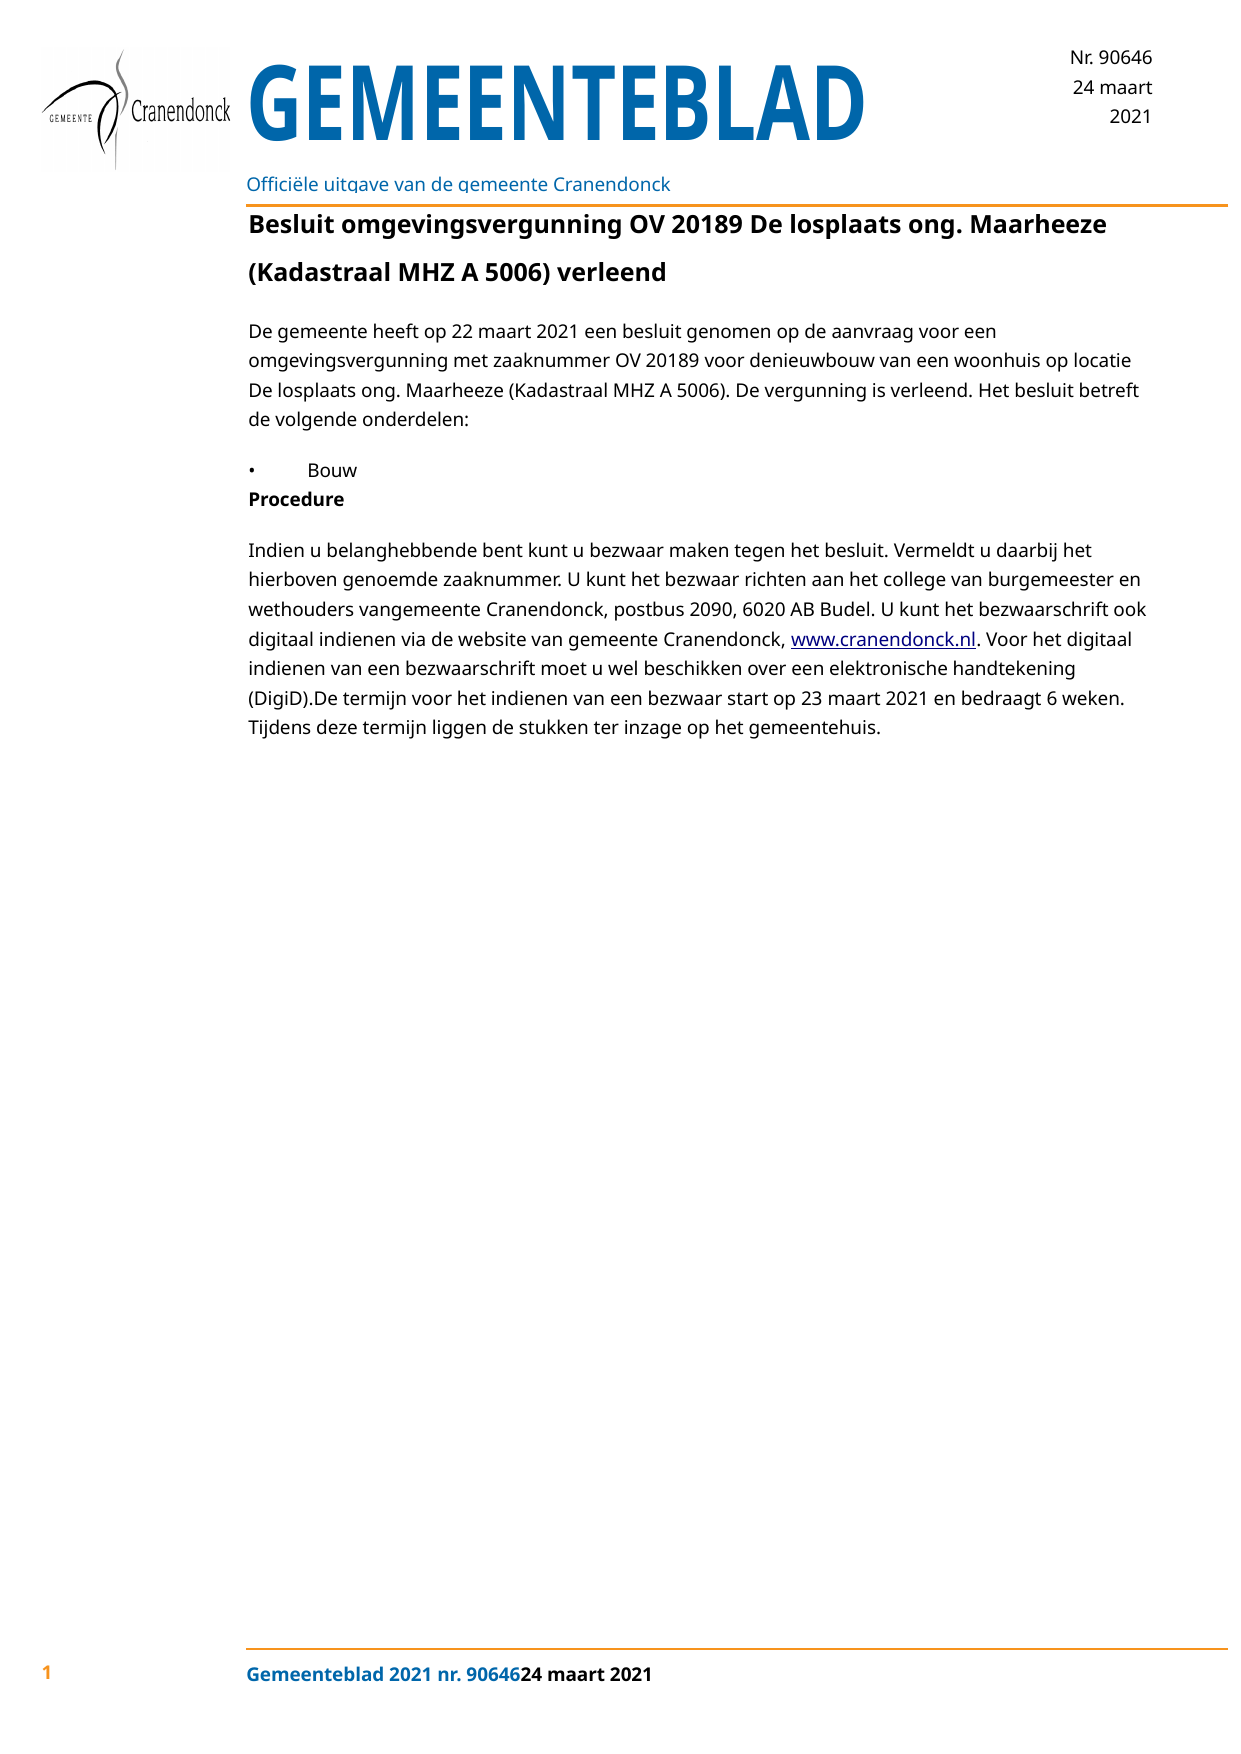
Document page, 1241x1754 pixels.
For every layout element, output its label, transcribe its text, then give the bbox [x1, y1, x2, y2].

text De gemeente heeft op 22 maart 2021 een besluit genomen op de aanvraag voor een omgevingsvergunning met zaaknummer OV 20189 voor denieuwbouw van een woonhuis op locatie De losplaats ong. Maarheeze (Kadastraal MHZ A 5006). De vergunning is verleend. Het besluit betreft de volgende onderdelen: [248, 318, 1152, 432]
text Besluit omgevingsvergunning OV 20189 De losplaats ong. Maarheeze (Kadastraal MHZ A 5006) verleend [248, 207, 1152, 288]
picture [41, 47, 231, 172]
text Indien u belanghebbende bent kunt u bezwaar maken tegen het besluit. Vermeldt u daarbij het hierboven genoemde zaaknummer. U kunt het bezwaar richten aan het college van burgemeester en wethouders vangemeente Cranendonck, postbus 2090, 6020 AB Budel. U kunt het bezwaarschrift ook digitaal indienen via de website van gemeente Cranendonck, www.cranendonck.nl. Voor het digitaal indienen van een bezwaarschrift moet u wel beschikken over een elektronische handtekening (DigiD).De termijn voor het indienen van een bezwaar start op 23 maart 2021 en bedraagt 6 weken. Tijdens deze termijn liggen de stukken ter inzage op het gemeentehuis. [248, 537, 1152, 740]
list Bouw [248, 457, 1152, 483]
text Procedure [248, 487, 1152, 512]
